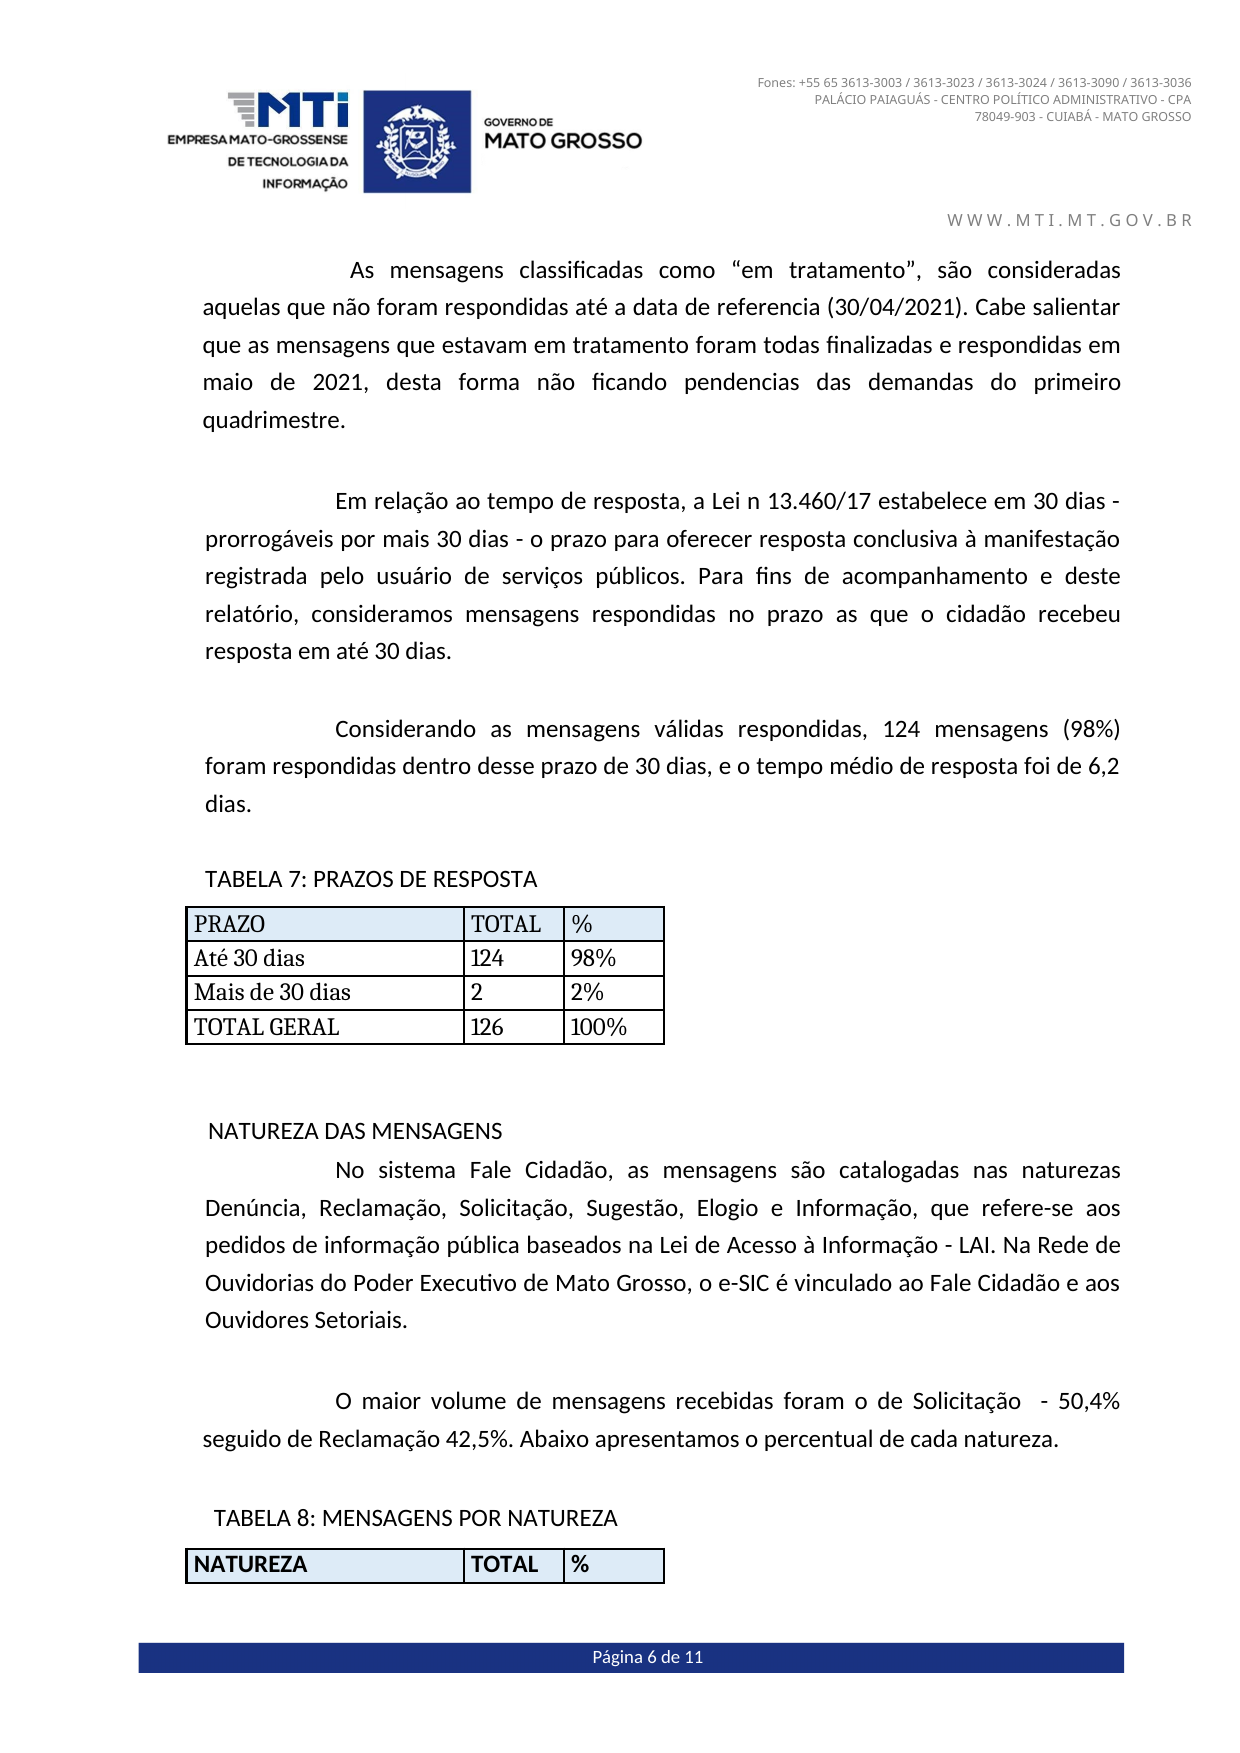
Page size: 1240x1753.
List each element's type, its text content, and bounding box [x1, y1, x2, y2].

table_cell 98% [565, 942, 663, 974]
text NATUREZA DAS MENSAGENS [202, 1120, 1122, 1145]
table_cell 124 [465, 942, 563, 974]
picture [166, 73, 645, 209]
table_header % [565, 1550, 663, 1582]
table_header NATUREZA [188, 1550, 463, 1582]
table_header TOTAL [465, 1550, 563, 1582]
table_cell 2 [465, 977, 563, 1009]
picture [138, 1641, 1125, 1673]
text TABELA 8: MENSAGENS POR NATUREZA [202, 1508, 1122, 1533]
text Considerando as mensagens válidas respondidas, 124 mensagens (98%) foram respondidas dentro desse prazo de 30 dias, e o tempo médio de resposta foi de 6,2 dias. [205, 718, 1122, 818]
table_header PRAZO [188, 908, 463, 940]
table_cell 126 [465, 1011, 563, 1043]
text Em relação ao tempo de resposta, a Lei n 13.460/17 estabelece em 30 dias - prorrogáveis por mais 30 dias - o prazo para oferecer resposta conclusiva à manifestação registrada pelo usuário de serviços públicos. Para fins de acompanhamento e deste relatório, consideramos mensagens respondidas no prazo as que o cidadão recebeu resposta em até 30 dias. [205, 491, 1122, 666]
table_header % [565, 908, 663, 940]
table_cell TOTAL GERAL [188, 1011, 463, 1043]
table_cell Mais de 30 dias [188, 977, 463, 1009]
table_header TOTAL [465, 908, 563, 940]
text O maior volume de mensagens recebidas foram o de Solicitação - 50,4% seguido de Reclamação 42,5%. Abaixo apresentamos o percentual de cada natureza. [202, 1391, 1122, 1453]
text TABELA 7: PRAZOS DE RESPOSTA [205, 868, 1122, 893]
table_cell 2% [565, 977, 663, 1009]
table_cell Até 30 dias [188, 942, 463, 974]
text As mensagens classificadas como “em tratamento”, são consideradas aquelas que não foram respondidas até a data de referencia (30/04/2021). Cabe salientar que as mensagens que estavam em tratamento foram todas finalizadas e respondidas em maio de 2021, desta forma não ficando pendencias das demandas do primeiro quadrimestre. [202, 259, 1122, 434]
table_cell 100% [565, 1011, 663, 1043]
text No sistema Fale Cidadão, as mensagens são catalogadas nas naturezas Denúncia, Reclamação, Solicitação, Sugestão, Elogio e Informação, que refere-se aos pedidos de informação pública baseados na Lei de Acesso à Informação - LAI. Na Rede de Ouvidorias do Poder Executivo de Mato Grosso, o e-SIC é vinculado ao Fale Cidadão e aos Ouvidores Setoriais. [205, 1160, 1122, 1335]
